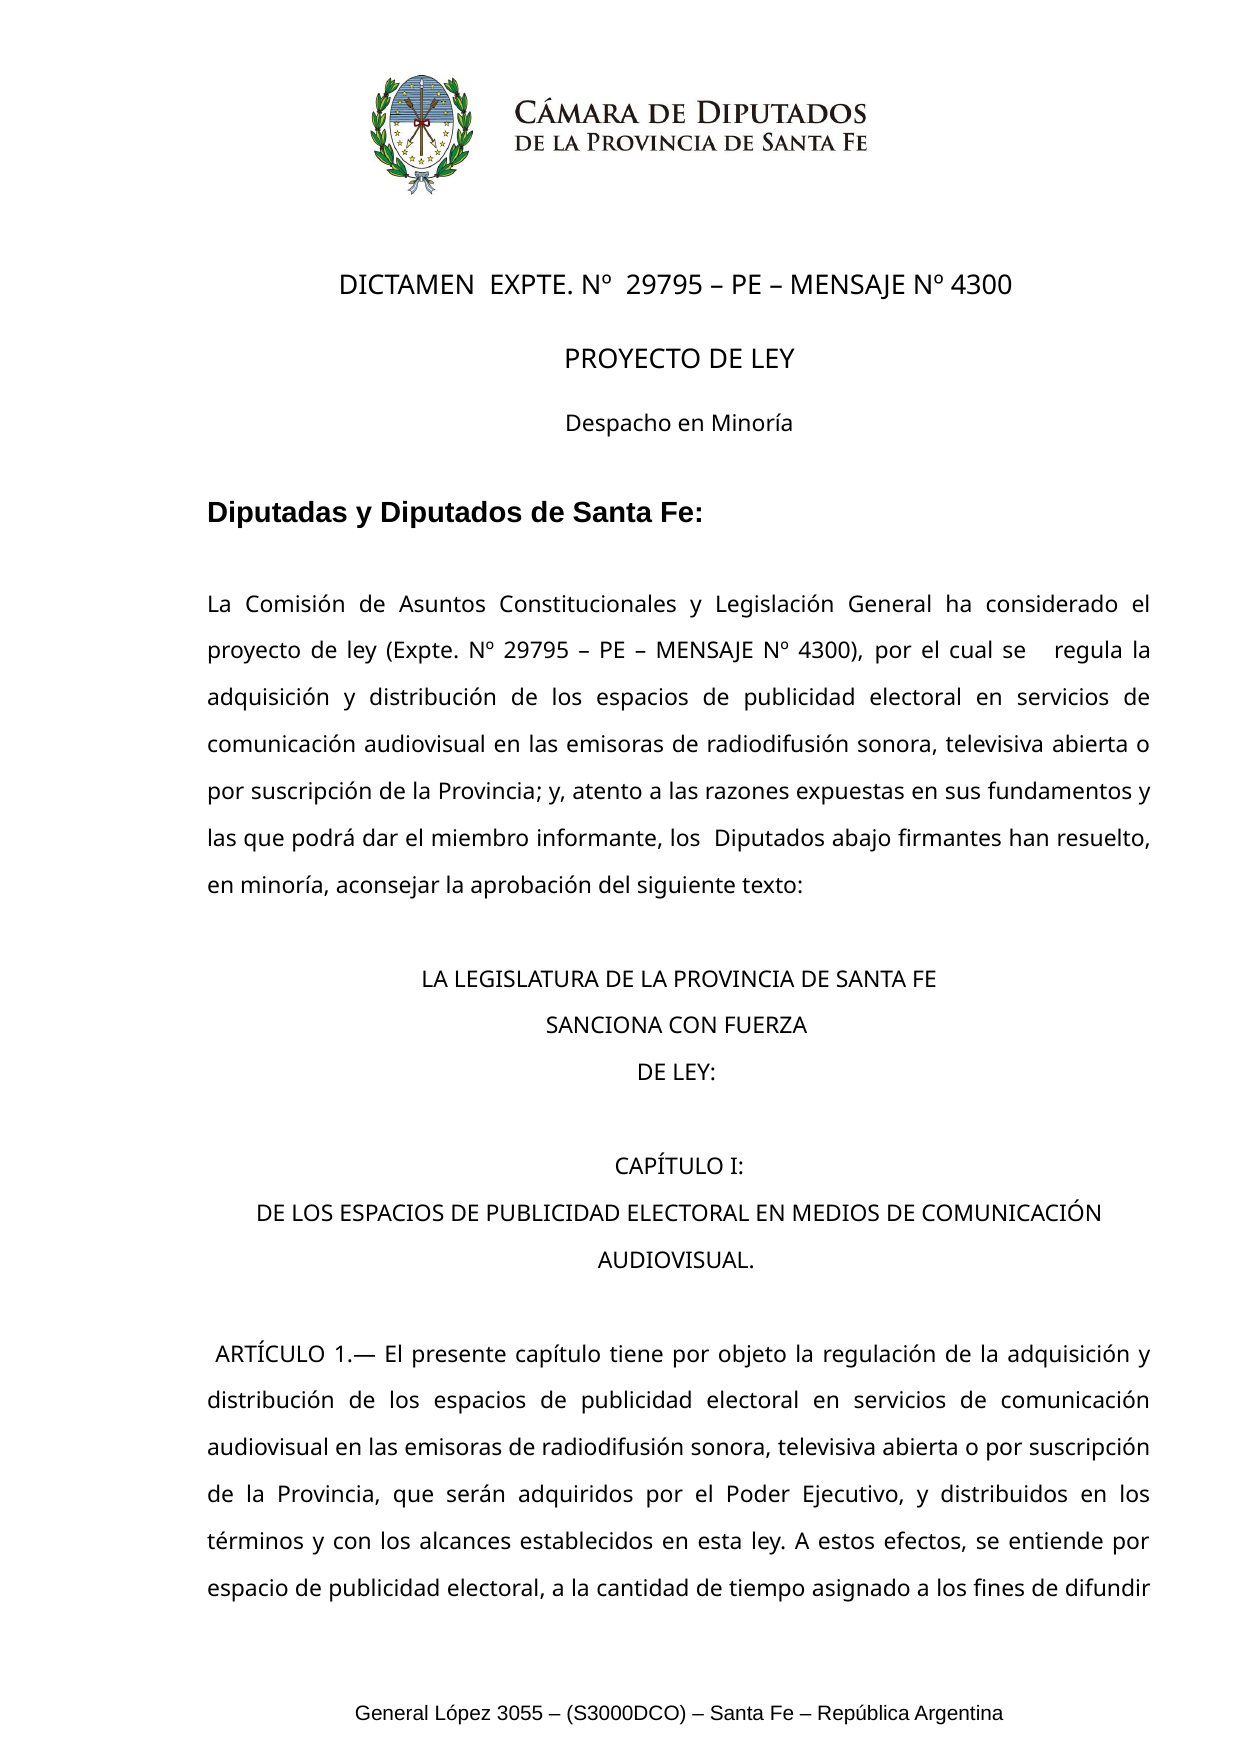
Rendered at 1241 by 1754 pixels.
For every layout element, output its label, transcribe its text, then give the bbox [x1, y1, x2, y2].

text DICTAMEN EXPTE. Nº 29795 – PE – MENSAJE Nº 4300 [207, 265, 1152, 302]
text LA LEGISLATURA DE LA PROVINCIA DE SANTA FE [207, 963, 1152, 994]
text Despacho en Minoría [207, 407, 1152, 438]
subtitle Diputadas y Diputados de Santa Fe: [207, 495, 1152, 528]
picture [370, 75, 867, 199]
text DE LEY: [207, 1056, 1152, 1088]
text SANCIONA CON FUERZA [207, 1009, 1152, 1041]
text ARTÍCULO 1.— El presente capítulo tiene por objeto la regulación de la adquisición y distribución de los espacios de publicidad electoral en servicios de comunicación audiovisual en las emisoras de radiodifusión sonora, televisiva abierta o por suscripción de la Provincia, que serán adquiridos por el Poder Ejecutivo, y distribuidos en los términos y con los alcances establecidos en esta ley. A estos efectos, se entiende por espacio de publicidad electoral, a la cantidad de tiempo asignado a los fines de difundir [207, 1338, 1152, 1603]
text DE LOS ESPACIOS DE PUBLICIDAD ELECTORAL EN MEDIOS DE COMUNICACIÓN AUDIOVISUAL. [207, 1197, 1152, 1275]
text CAPÍTULO I: [207, 1150, 1152, 1181]
text La Comisión de Asuntos Constitucionales y Legislación General ha considerado el proyecto de ley (Expte. Nº 29795 – PE – MENSAJE Nº 4300), por el cual se regula la adquisición y distribución de los espacios de publicidad electoral en servicios de comunicación audiovisual en las emisoras de radiodifusión sonora, televisiva abierta o por suscripción de la Provincia; y, atento a las razones expuestas en sus fundamentos y las que podrá dar el miembro informante, los Diputados abajo firmantes han resuelto, en minoría, aconsejar la aprobación del siguiente texto: [207, 588, 1152, 900]
text PROYECTO DE LEY [207, 339, 1152, 376]
